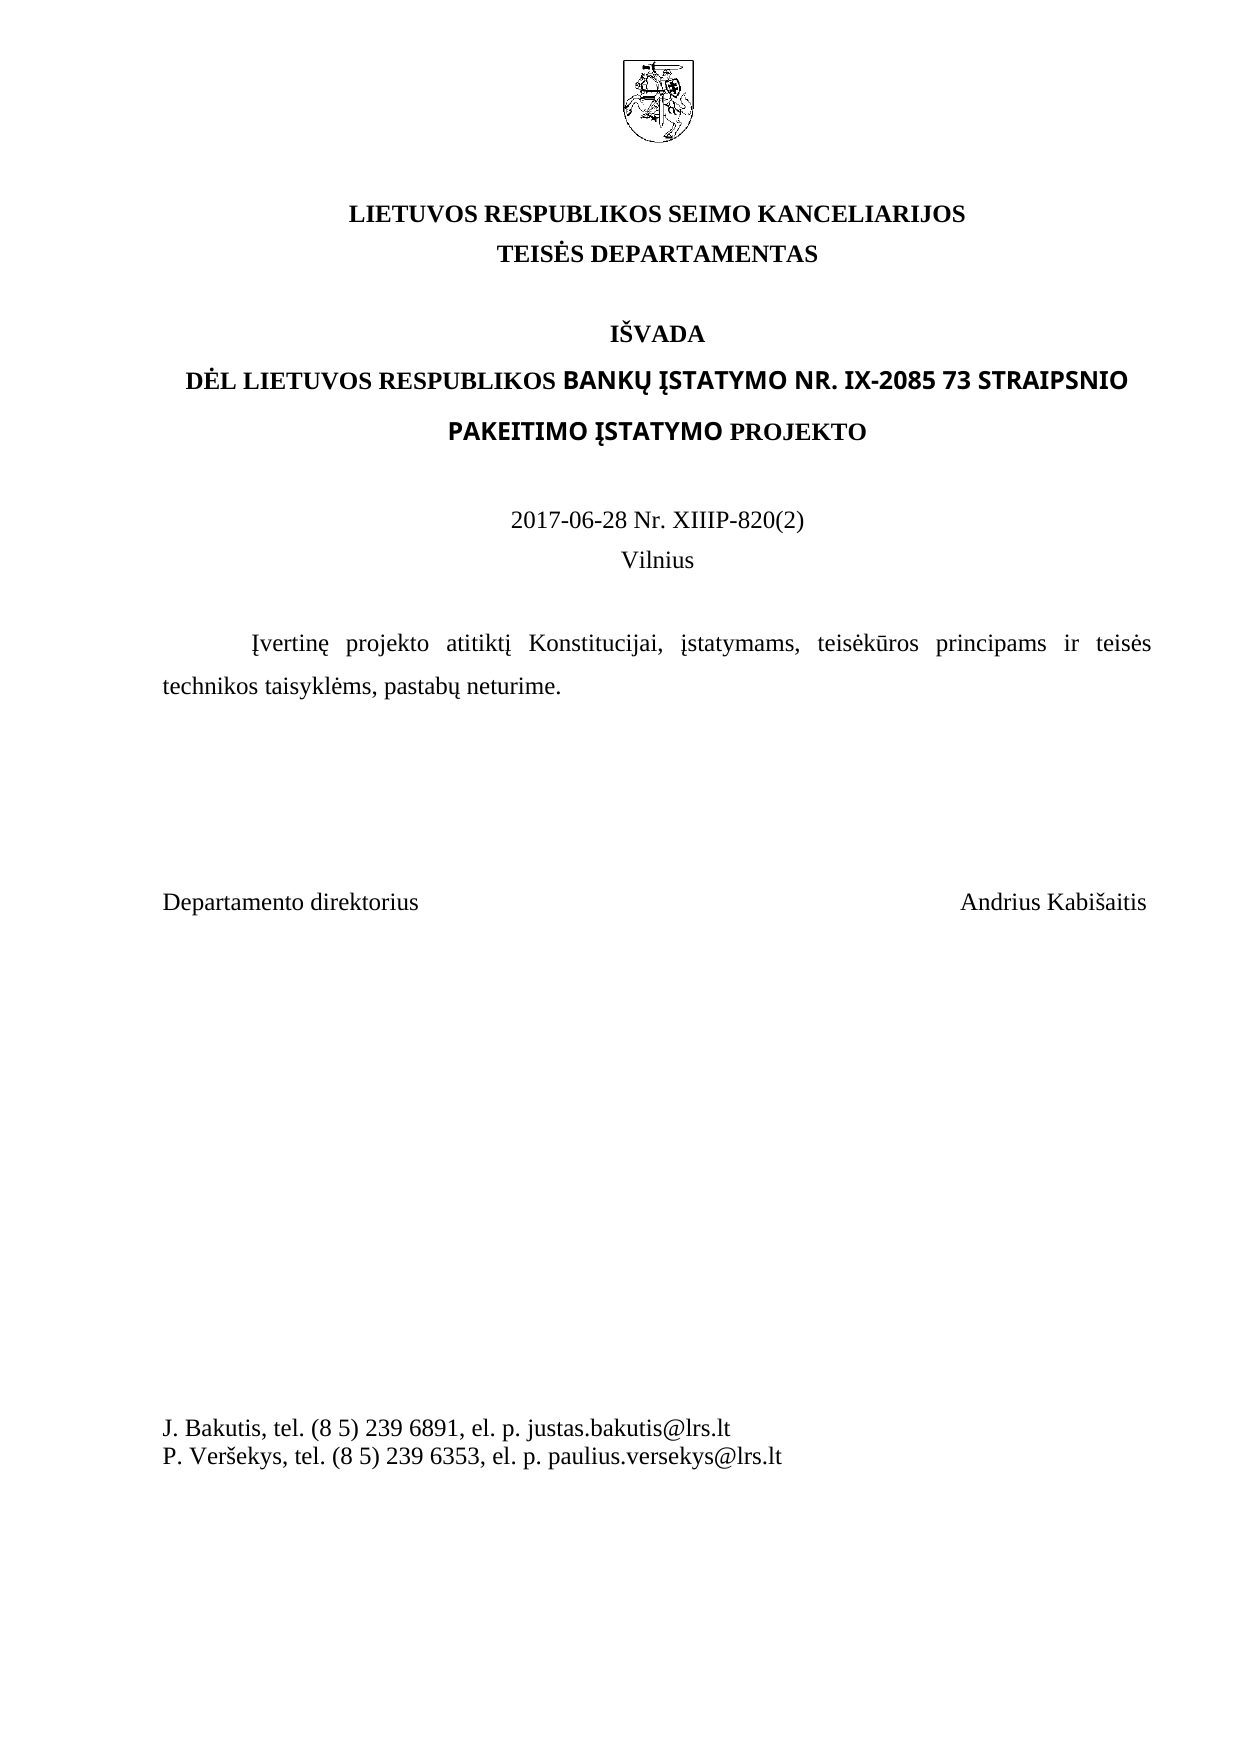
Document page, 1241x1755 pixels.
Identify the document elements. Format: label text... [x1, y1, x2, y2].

text Departamento direktorius Andrius Kabišaitis [162, 887, 1152, 916]
text P. Veršekys, tel. (8 5) 239 6353, el. p. paulius.versekys@lrs.lt [162, 1441, 1152, 1470]
text DĖL LIETUVOS RESPUBLIKOS BANKŲ ĮSTATYMO NR. IX-2085 73 STRAIPSNIO PAKEITIMO ĮSTATYMO PROJEKTO [162, 362, 1152, 448]
text LIETUVOS RESPUBLIKOS SEIMO KANCELIARIJOS [162, 199, 1152, 227]
text Įvertinę projekto atitiktį Konstitucijai, įstatymams, teisėkūros principams ir teisės technikos taisyklėms, pastabų neturime. [162, 628, 1152, 700]
text IŠVADA [162, 319, 1152, 348]
subtitle TEISĖS DEPARTAMENTAS [162, 239, 1152, 268]
text J. Bakutis, tel. (8 5) 239 6891, el. p. justas.bakutis@lrs.lt [162, 1413, 1152, 1441]
text Vilnius [162, 545, 1152, 574]
text 2017-06-28 Nr. XIIIP-820(2) [162, 505, 1152, 533]
